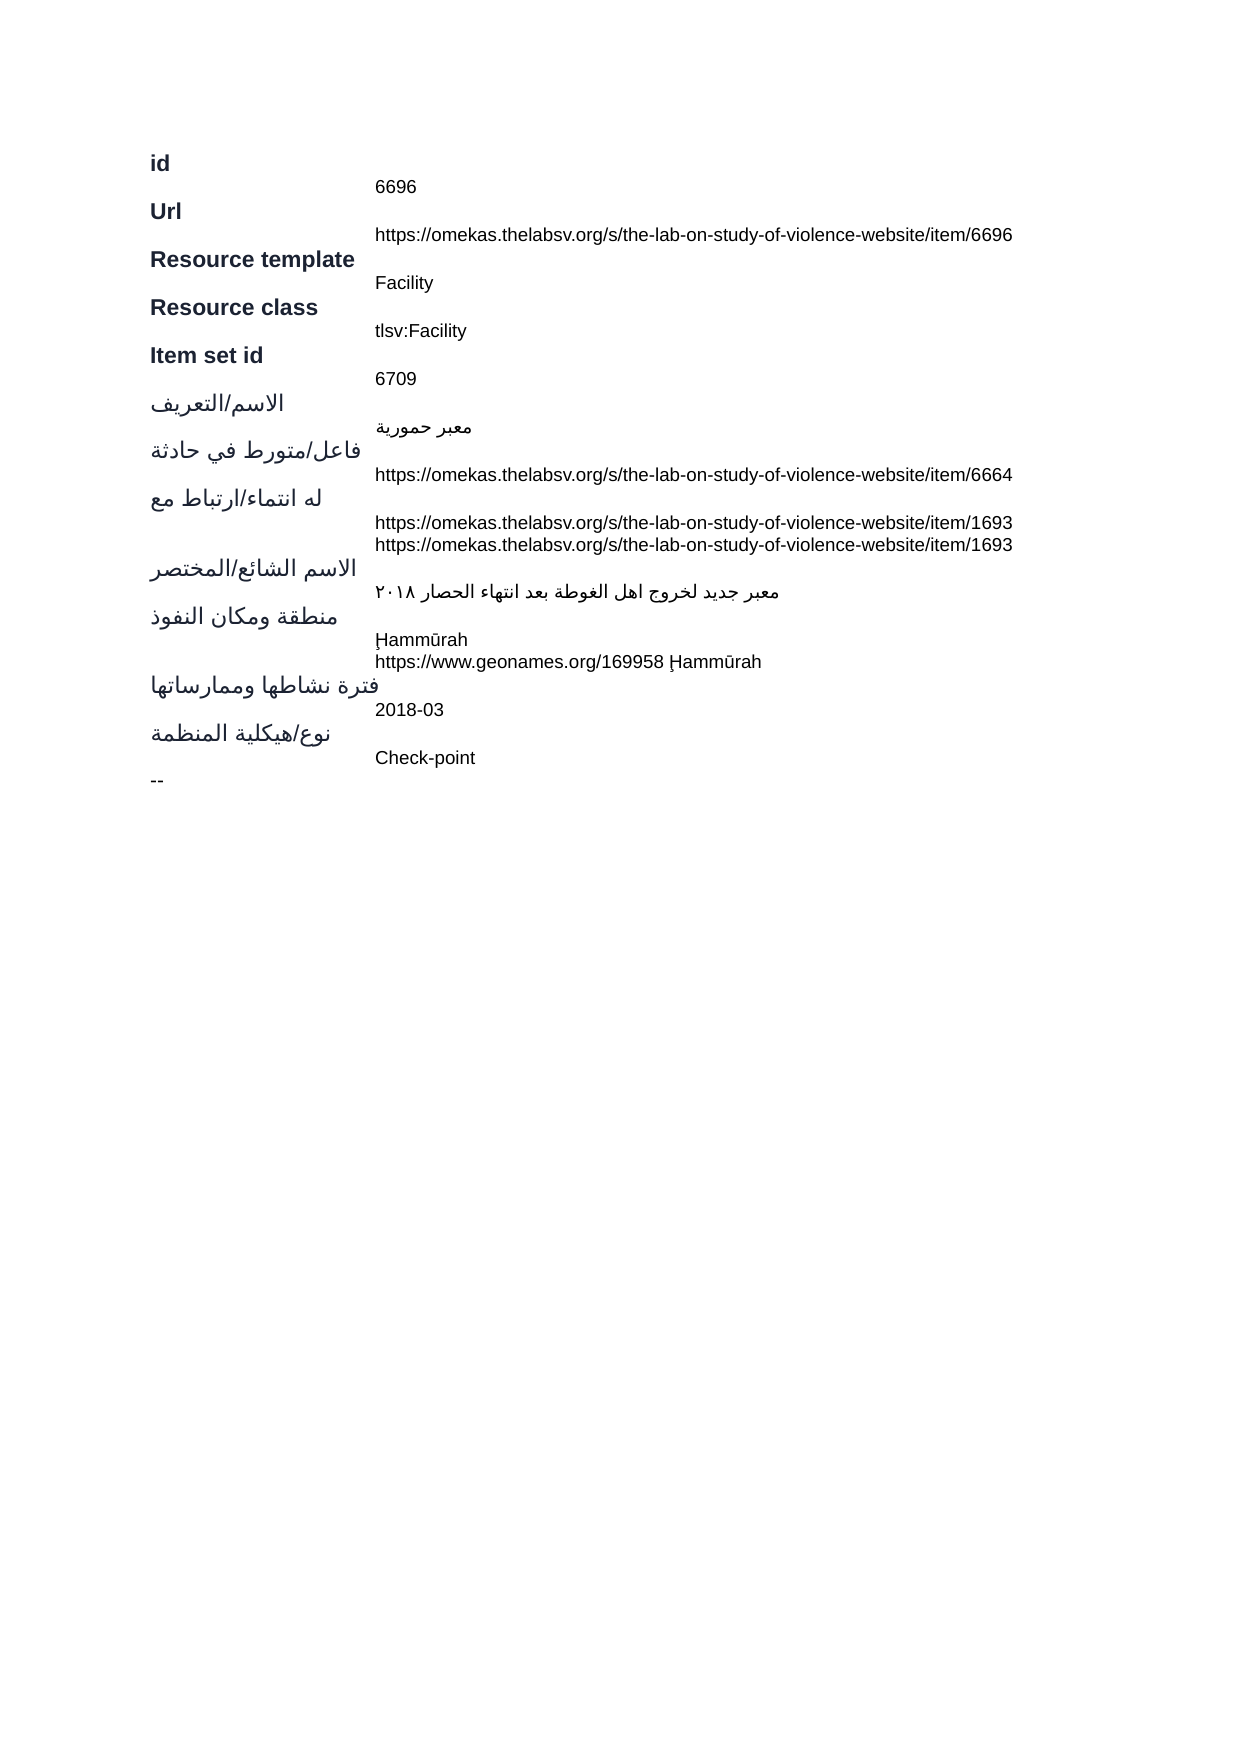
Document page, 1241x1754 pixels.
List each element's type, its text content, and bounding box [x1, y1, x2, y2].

text https://omekas.thelabsv.org/s/the-lab-on-study-of-violence-website/item/6696 [375, 224, 1090, 246]
text Facility [375, 272, 1090, 294]
text Item set id [150, 342, 1090, 368]
text فترة نشاطها وممارساتها [150, 672, 1090, 699]
text نوع/هيكلية المنظمة [150, 720, 1090, 747]
text https://omekas.thelabsv.org/s/the-lab-on-study-of-violence-website/item/6664 [375, 464, 1090, 485]
text https://omekas.thelabsv.org/s/the-lab-on-study-of-violence-website/item/1693 [375, 512, 1090, 533]
text Resource template [150, 246, 1090, 272]
text الاسم الشائع/المختصر [150, 555, 1090, 581]
text Url [150, 198, 1090, 224]
text -- [150, 768, 1090, 792]
text 2018-03 [375, 699, 1090, 720]
text tlsv:Facility [375, 320, 1090, 342]
text Check-point [375, 747, 1090, 768]
text id [150, 150, 1090, 176]
text https://www.geonames.org/169958 Ḩammūrah [375, 651, 1090, 672]
text له انتماء/ارتباط مع [150, 485, 1090, 512]
text معبر حمورية [375, 416, 1090, 437]
text فاعل/متورط في حادثة [150, 437, 1090, 464]
text Ḩammūrah [375, 629, 1090, 651]
text 6696 [375, 176, 1090, 198]
text منطقة ومكان النفوذ [150, 603, 1090, 629]
text معبر جديد لخروج اهل الغوطة بعد انتهاء الحصار ٢٠١٨ [375, 581, 1090, 603]
text الاسم/التعريف [150, 389, 1090, 416]
text Resource class [150, 294, 1090, 320]
text https://omekas.thelabsv.org/s/the-lab-on-study-of-violence-website/item/1693 [375, 533, 1090, 555]
text 6709 [375, 368, 1090, 389]
